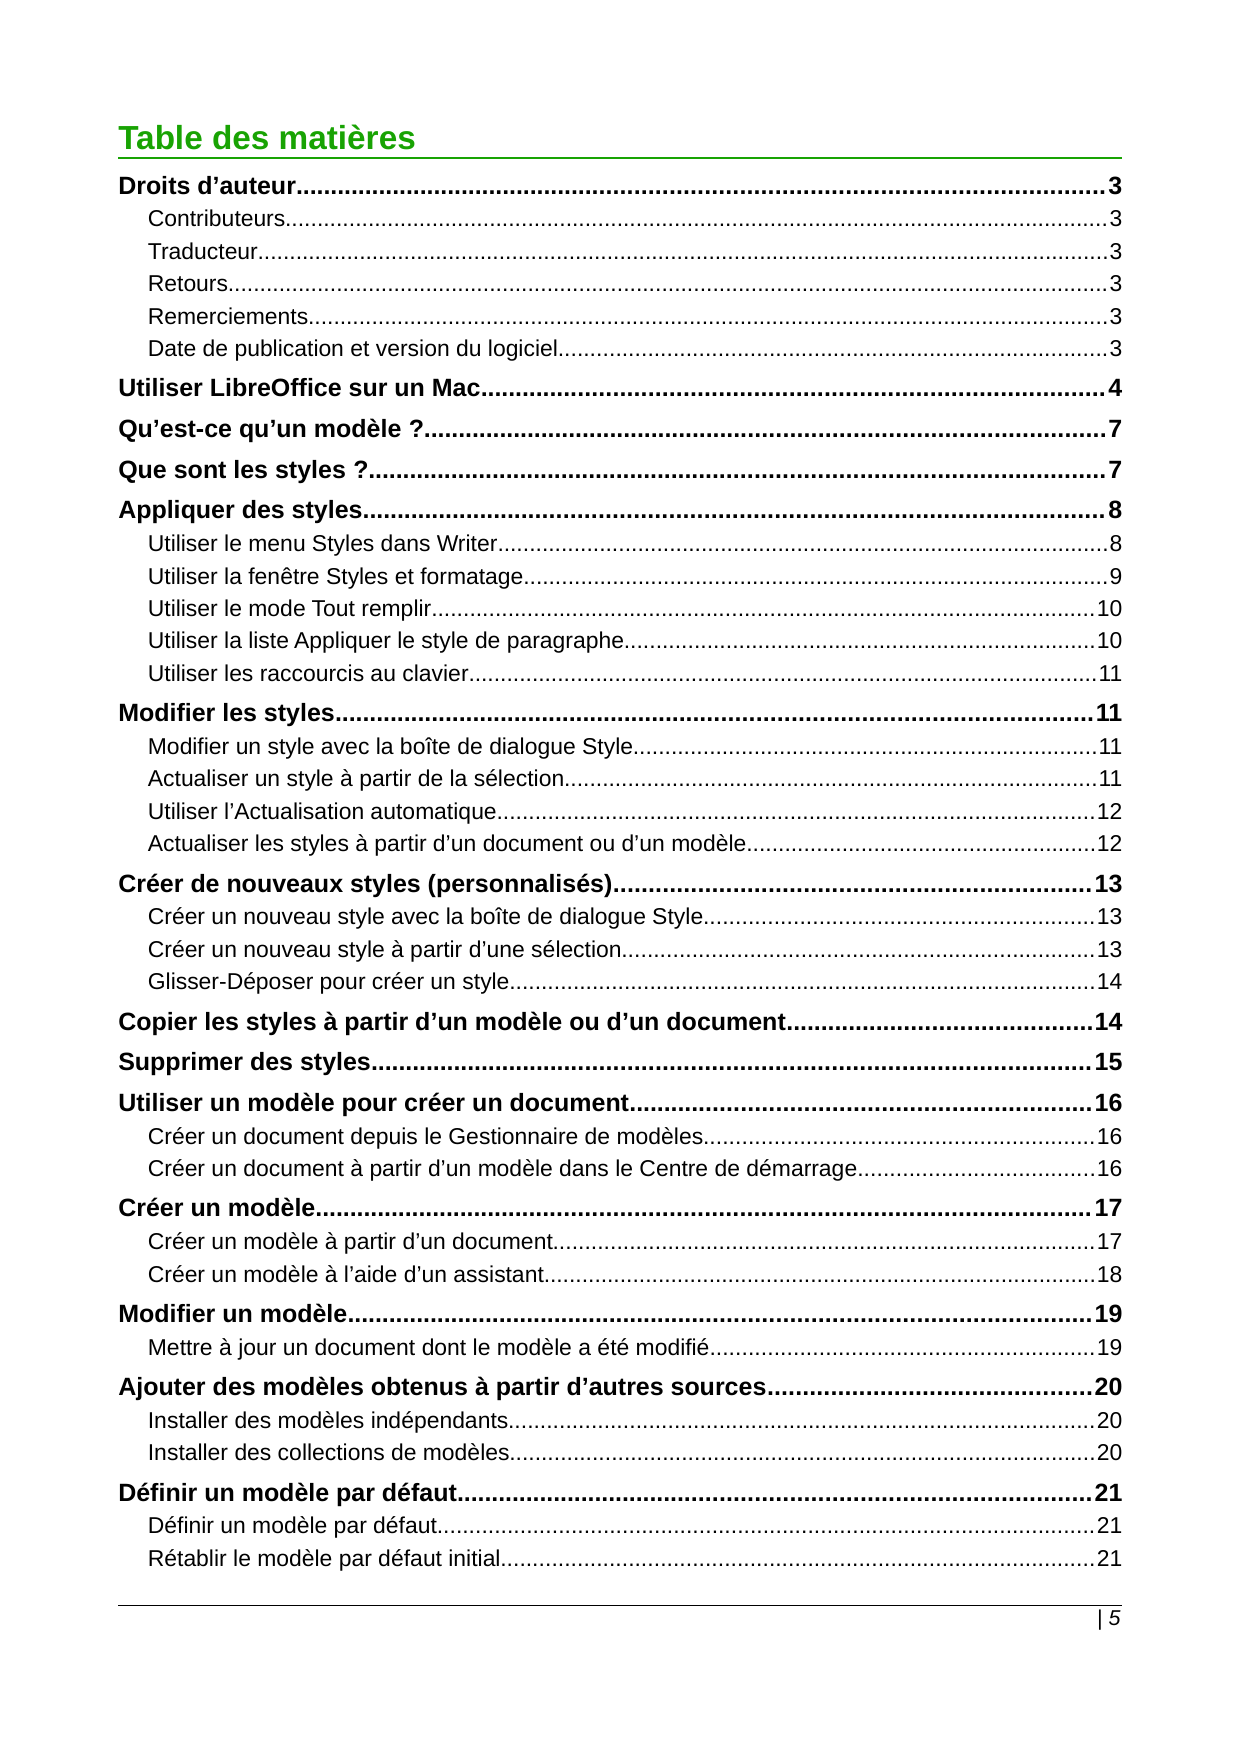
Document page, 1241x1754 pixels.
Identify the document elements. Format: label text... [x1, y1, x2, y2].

text Créer un nouveau style avec la boîte de dialogue Style 13 [148, 903, 1122, 930]
text Utiliser les raccourcis au clavier 11 [148, 660, 1122, 686]
text Créer un document à partir d’un modèle dans le Centre de démarrage 16 [148, 1155, 1122, 1181]
text Supprimer des styles 15 [118, 1047, 1122, 1076]
text Modifier les styles 11 [118, 698, 1122, 727]
text Créer un document depuis le Gestionnaire de modèles 16 [148, 1123, 1122, 1149]
text Utiliser l’Actualisation automatique 12 [148, 798, 1122, 824]
text Contributeurs 3 [148, 205, 1122, 232]
text Utiliser le menu Styles dans Writer 8 [148, 530, 1122, 557]
text Créer un nouveau style à partir d’une sélection 13 [148, 936, 1122, 962]
text Installer des collections de modèles 20 [148, 1439, 1122, 1466]
text Installer des modèles indépendants 20 [148, 1407, 1122, 1433]
text Utiliser le mode Tout remplir 10 [148, 595, 1122, 621]
text Actualiser les styles à partir d’un document ou d’un modèle 12 [148, 830, 1122, 857]
text Utiliser la liste Appliquer le style de paragraphe 10 [148, 627, 1122, 654]
text Remerciements 3 [148, 303, 1122, 329]
subtitle Table des matières [118, 118, 1122, 157]
text Modifier un modèle 19 [118, 1299, 1122, 1328]
text Droits d’auteur 3 [118, 171, 1122, 199]
text Modifier un style avec la boîte de dialogue Style 11 [148, 733, 1122, 759]
text Qu’est-ce qu’un modèle ? 7 [118, 414, 1122, 443]
text Que sont les styles ? 7 [118, 455, 1122, 483]
text Rétablir le modèle par défaut initial 21 [148, 1545, 1122, 1571]
text Glisser-Déposer pour créer un style 14 [148, 968, 1122, 994]
text Mettre à jour un document dont le modèle a été modifié 19 [148, 1334, 1122, 1360]
text Définir un modèle par défaut 21 [118, 1478, 1122, 1506]
text Créer un modèle 17 [118, 1193, 1122, 1222]
text Retours 3 [148, 270, 1122, 297]
text Utiliser LibreOffice sur un Mac 4 [118, 373, 1122, 402]
text Définir un modèle par défaut 21 [148, 1512, 1122, 1539]
text Traducteur 3 [148, 238, 1122, 264]
text Actualiser un style à partir de la sélection 11 [148, 765, 1122, 792]
text Créer un modèle à l’aide d’un assistant 18 [148, 1261, 1122, 1287]
text Créer de nouveaux styles (personnalisés) 13 [118, 868, 1122, 897]
text Copier les styles à partir d’un modèle ou d’un document 14 [118, 1006, 1122, 1035]
text Utiliser un modèle pour créer un document 16 [118, 1088, 1122, 1117]
text Date de publication et version du logiciel 3 [148, 335, 1122, 361]
text Créer un modèle à partir d’un document 17 [148, 1228, 1122, 1254]
text Utiliser la fenêtre Styles et formatage 9 [148, 563, 1122, 589]
text Appliquer des styles 8 [118, 496, 1122, 524]
text Ajouter des modèles obtenus à partir d’autres sources 20 [118, 1372, 1122, 1401]
